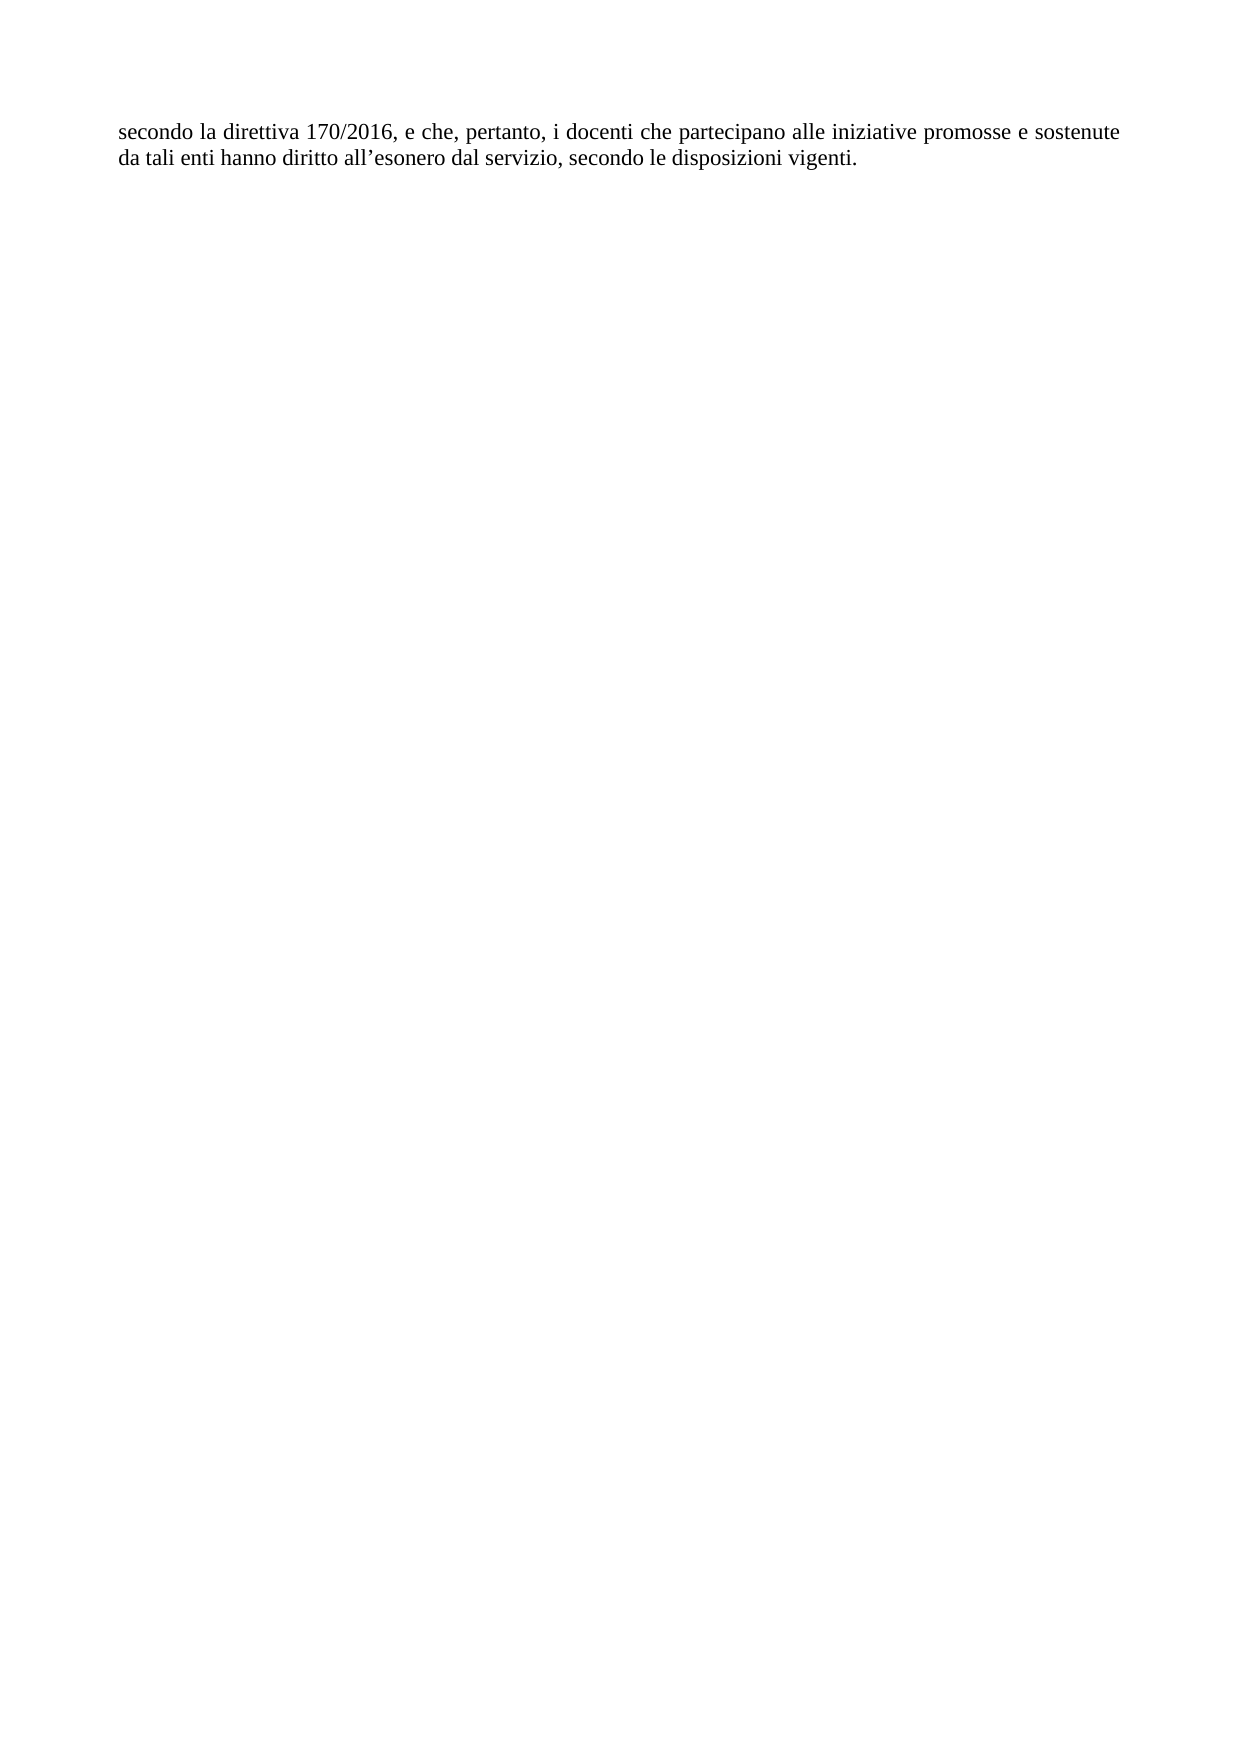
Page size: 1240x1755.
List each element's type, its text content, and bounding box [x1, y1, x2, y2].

text secondo la direttiva 170/2016, e che, pertanto, i docenti che partecipano alle iniziative promosse e sostenute da tali enti hanno diritto all’esonero dal servizio, secondo le disposizioni vigenti. [118, 118, 1121, 171]
